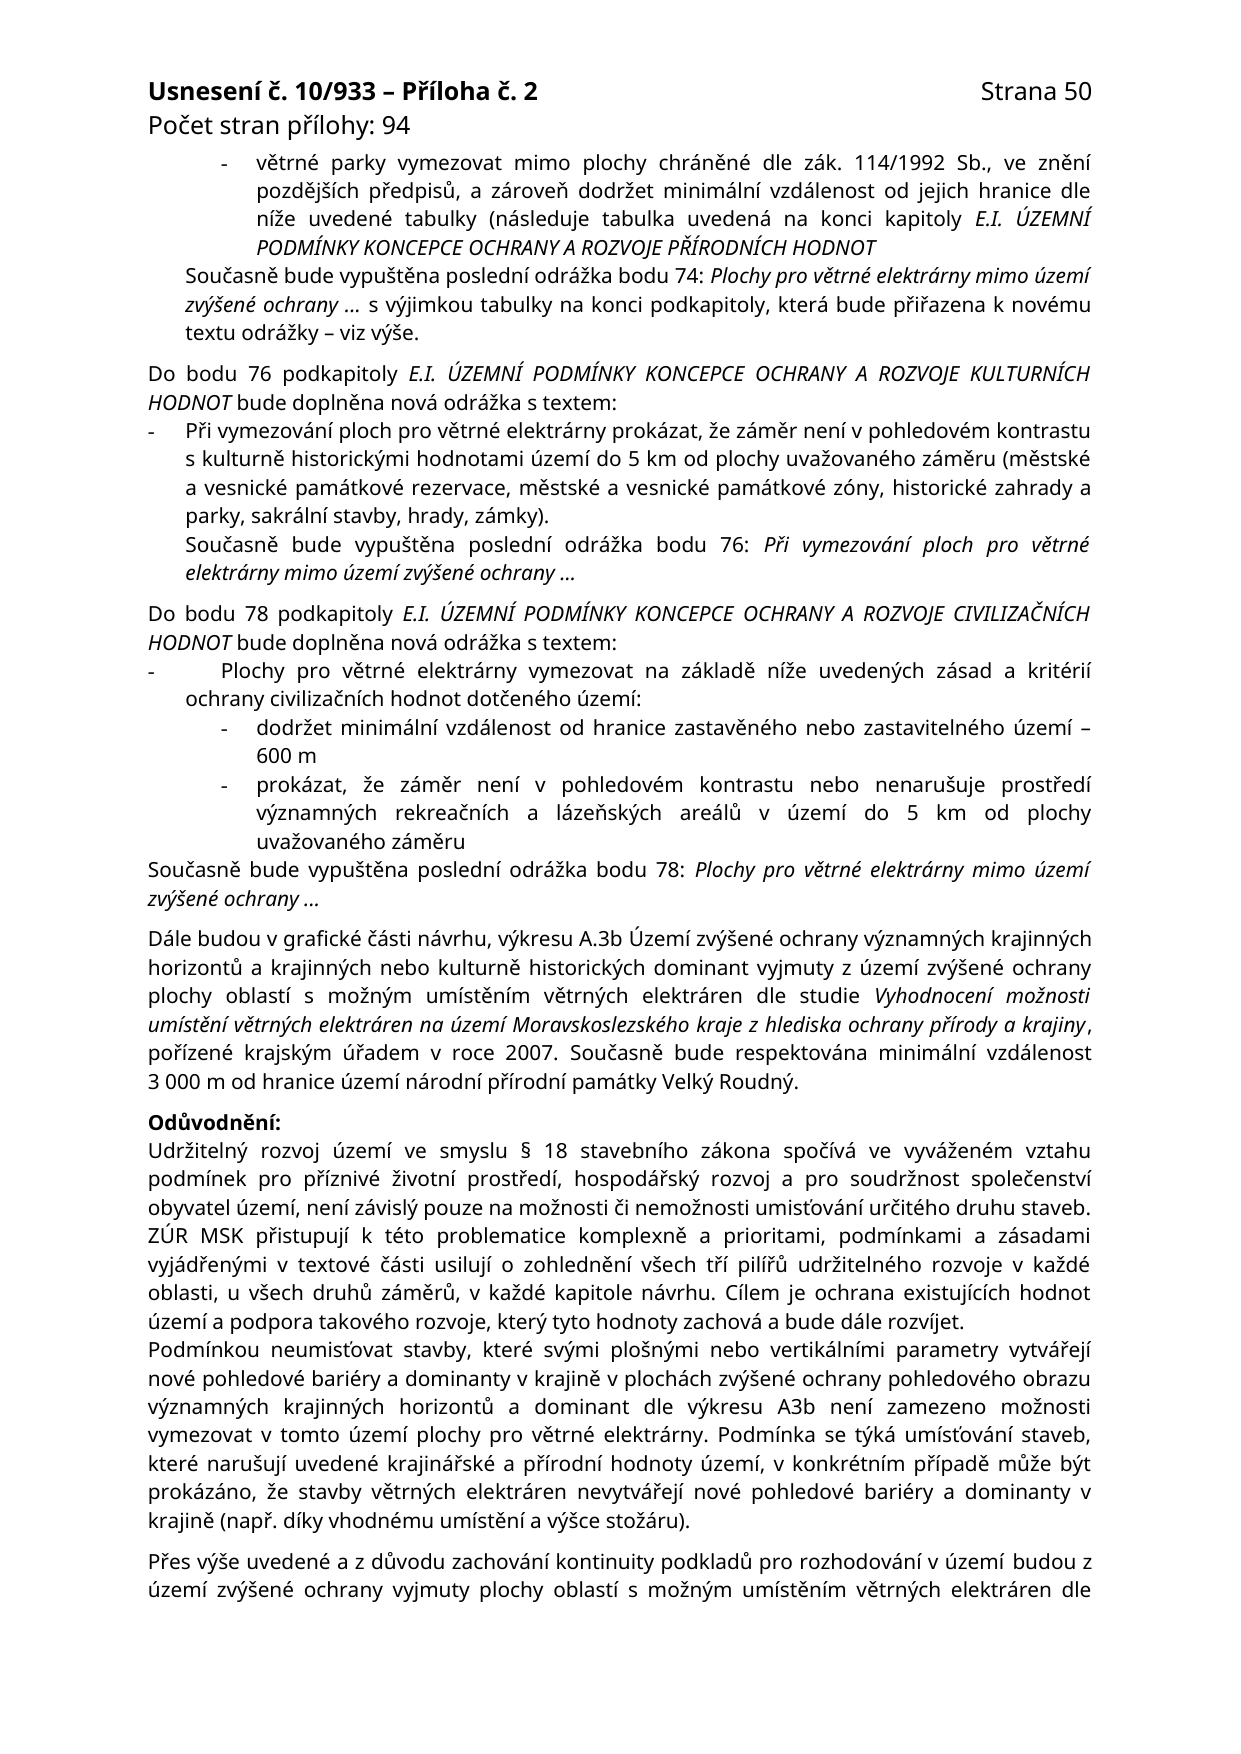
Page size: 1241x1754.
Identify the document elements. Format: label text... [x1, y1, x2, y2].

text Odůvodnění: [148, 1108, 1092, 1136]
text Současně bude vypuštěna poslední odrážka bodu 76: Při vymezování ploch pro větrné elektrárny mimo území zvýšené ochrany ... [185, 530, 1092, 587]
list Plochy pro větrné elektrárny vymezovat na základě níže uvedených zásad a kritérií ochrany civilizačních hodnot dotčeného území: [148, 656, 1092, 713]
list Při vymezování ploch pro větrné elektrárny prokázat, že záměr není v pohledovém kontrastu s kulturně historickými hodnotami území do 5 km od plochy uvažovaného záměru (městské a vesnické památkové rezervace, městské a vesnické památkové zóny, historické zahrady a parky, sakrální stavby, hrady, zámky). [148, 416, 1092, 530]
list prokázat, že záměr není v pohledovém kontrastu nebo nenarušuje prostředí významných rekreačních a lázeňských areálů v území do 5 km od plochy uvažovaného záměru [221, 770, 1092, 855]
text Současně bude vypuštěna poslední odrážka bodu 78: Plochy pro větrné elektrárny mimo území zvýšené ochrany ... [148, 855, 1092, 912]
text Dále budou v grafické části návrhu, výkresu A.3b Území zvýšené ochrany významných krajinných horizontů a krajinných nebo kulturně historických dominant vyjmuty z území zvýšené ochrany plochy oblastí s možným umístěním větrných elektráren dle studie Vyhodnocení možnosti umístění větrných elektráren na území Moravskoslezského kraje z hlediska ochrany přírody a krajiny, pořízené krajským úřadem v roce 2007. Současně bude respektována minimální vzdálenost 3 000 m od hranice území národní přírodní památky Velký Roudný. [148, 924, 1092, 1095]
list dodržet minimální vzdálenost od hranice zastavěného nebo zastavitelného území – 600 m [221, 713, 1092, 770]
text Současně bude vypuštěna poslední odrážka bodu 74: Plochy pro větrné elektrárny mimo území zvýšené ochrany ... s výjimkou tabulky na konci podkapitoly, která bude přiřazena k novému textu odrážky – viz výše. [185, 261, 1092, 347]
text Přes výše uvedené a z důvodu zachování kontinuity podkladů pro rozhodování v území budou z území zvýšené ochrany vyjmuty plochy oblastí s možným umístěním větrných elektráren dle [148, 1547, 1092, 1604]
list větrné parky vymezovat mimo plochy chráněné dle zák. 114/1992 Sb., ve znění pozdějších předpisů, a zároveň dodržet minimální vzdálenost od jejich hranice dle níže uvedené tabulky (následuje tabulka uvedená na konci kapitoly E.I. územní podmínky koncepce ochrany a rozvoje přírodních hodnot [221, 148, 1092, 261]
text Podmínkou neumisťovat stavby, které svými plošnými nebo vertikálními parametry vytvářejí nové pohledové bariéry a dominanty v krajině v plochách zvýšené ochrany pohledového obrazu významných krajinných horizontů a dominant dle výkresu A3b není zamezeno možnosti vymezovat v tomto území plochy pro větrné elektrárny. Podmínka se týká umísťování staveb, které narušují uvedené krajinářské a přírodní hodnoty území, v konkrétním případě může být prokázáno, že stavby větrných elektráren nevytvářejí nové pohledové bariéry a dominanty v krajině (např. díky vhodnému umístění a výšce stožáru). [148, 1335, 1092, 1534]
text Do bodu 78 podkapitoly E.I. územní podmínky koncepce ochrany a rozvoje civilizačních hodnot bude doplněna nová odrážka s textem: [148, 599, 1092, 656]
text Do bodu 76 podkapitoly E.I. územní podmínky koncepce ochrany a rozvoje kulturních hodnot bude doplněna nová odrážka s textem: [148, 359, 1092, 416]
text Udržitelný rozvoj území ve smyslu § 18 stavebního zákona spočívá ve vyváženém vztahu podmínek pro příznivé životní prostředí, hospodářský rozvoj a pro soudržnost společenství obyvatel území, není závislý pouze na možnosti či nemožnosti umisťování určitého druhu staveb. ZÚR MSK přistupují k této problematice komplexně a prioritami, podmínkami a zásadami vyjádřenými v textové části usilují o zohlednění všech tří pilířů udržitelného rozvoje v každé oblasti, u všech druhů záměrů, v každé kapitole návrhu. Cílem je ochrana existujících hodnot území a podpora takového rozvoje, který tyto hodnoty zachová a bude dále rozvíjet. [148, 1136, 1092, 1335]
